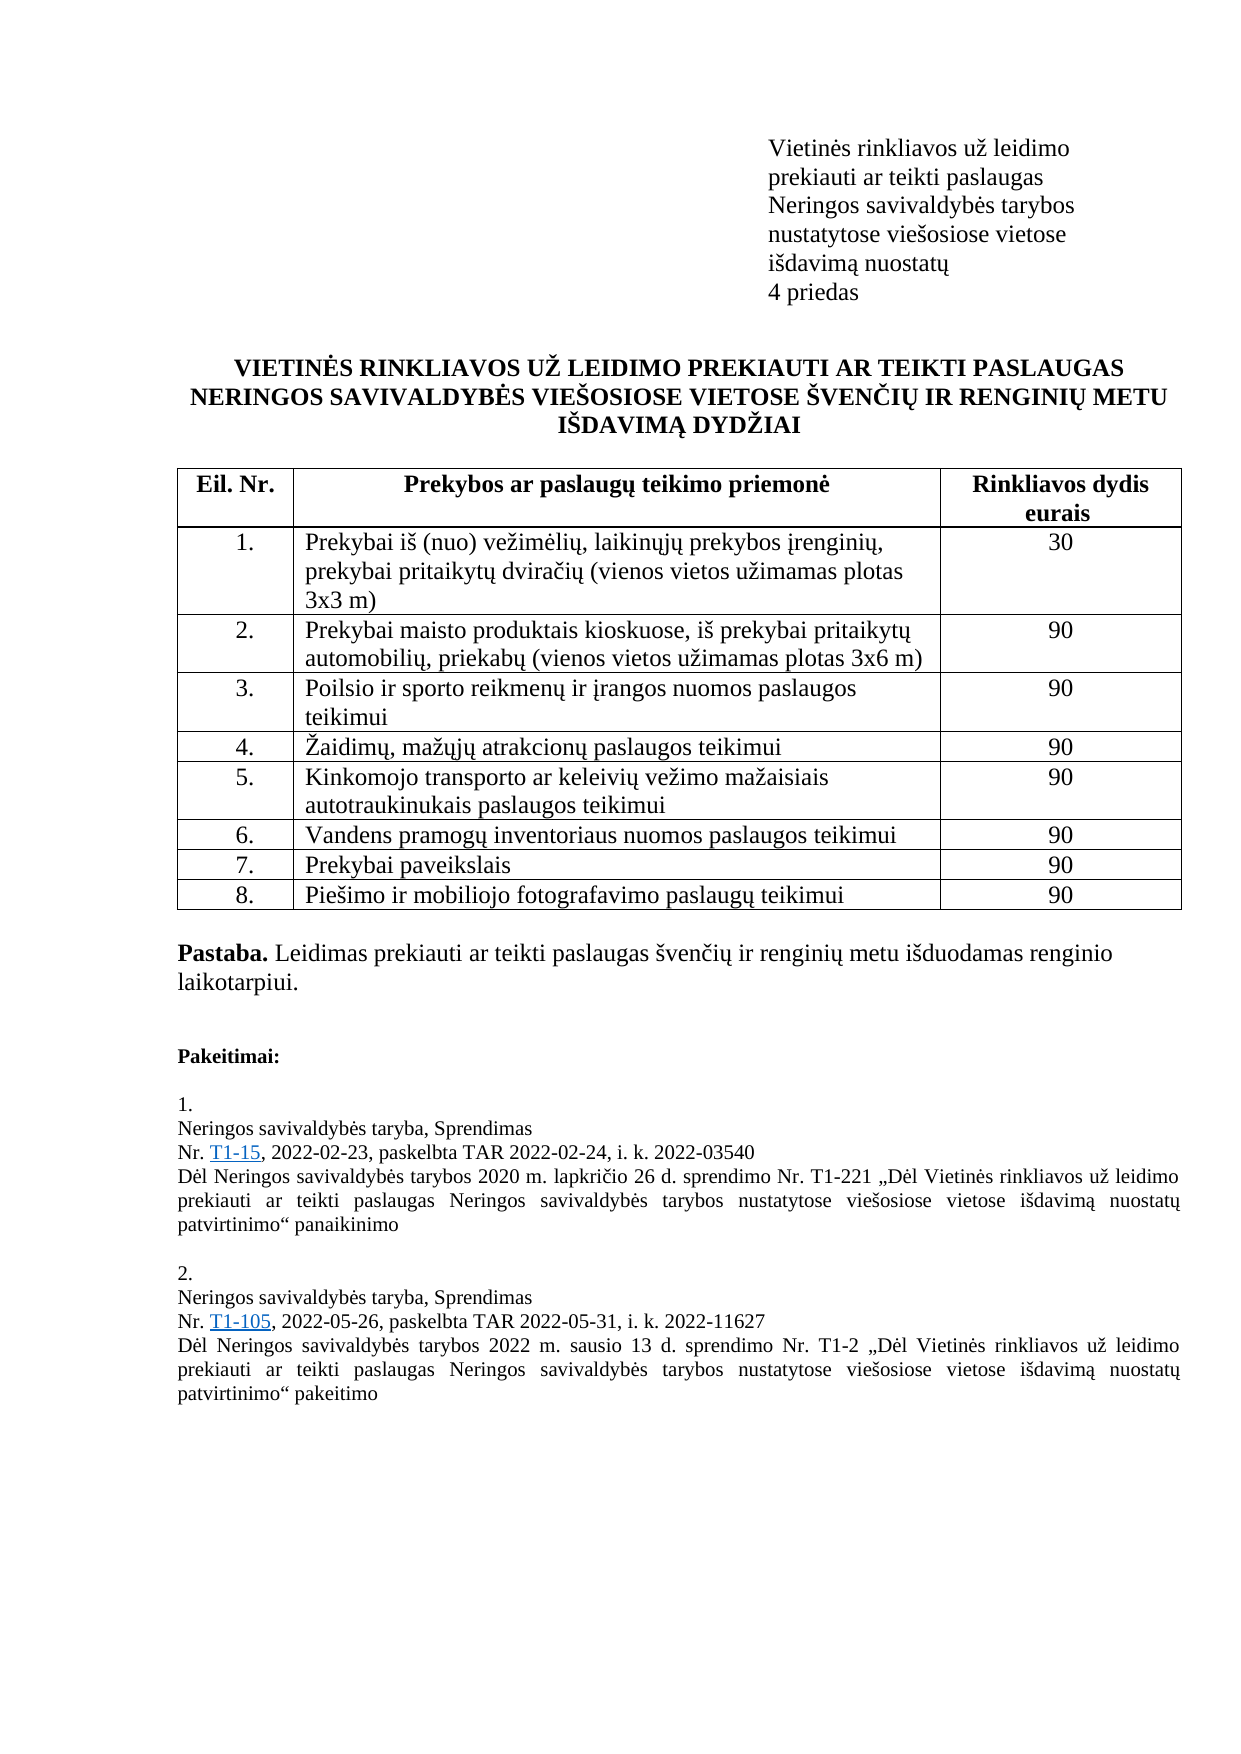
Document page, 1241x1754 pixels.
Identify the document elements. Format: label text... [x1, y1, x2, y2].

table_cell 90 [941, 820, 1181, 849]
table_cell 90 [941, 673, 1181, 731]
table_header Rinkliavos dydis eurais [941, 469, 1181, 526]
text Dėl Neringos savivaldybės tarybos 2022 m. sausio 13 d. sprendimo Nr. T1-2 „Dėl Vietinės rinkliavos už leidimo prekiauti ar teikti paslaugas Neringos savivaldybės tarybos nustatytose viešosiose vietose išdavimą nuostatų patvirtinimo“ pakeitimo [177, 1333, 1181, 1405]
table_cell Prekybai paveikslais [294, 850, 940, 879]
table_cell 90 [941, 850, 1181, 879]
text Vietinės rinkliavos už leidimo [768, 133, 1181, 162]
table_cell 4. [178, 732, 293, 761]
text Neringos savivaldybės taryba, Sprendimas [177, 1284, 1181, 1309]
table_header Eil. Nr. [178, 469, 293, 526]
table_cell 90 [941, 615, 1181, 672]
table_cell 90 [941, 880, 1181, 908]
table_cell 5. [178, 762, 293, 819]
text nustatytose viešosiose vietose [768, 219, 1181, 248]
table_cell 90 [941, 732, 1181, 761]
table_header Prekybos ar paslaugų teikimo priemonė [294, 469, 940, 526]
text Neringos savivaldybės taryba, Sprendimas [177, 1116, 1181, 1140]
text Pastaba. Leidimas prekiauti ar teikti paslaugas švenčių ir renginių metu išduodamas renginio laikotarpiui. [177, 938, 1181, 996]
table_cell Poilsio ir sporto reikmenų ir įrangos nuomos paslaugos teikimui [294, 673, 940, 731]
text Dėl Neringos savivaldybės tarybos 2020 m. lapkričio 26 d. sprendimo Nr. T1-221 „Dėl Vietinės rinkliavos už leidimo prekiauti ar teikti paslaugas Neringos savivaldybės tarybos nustatytose viešosiose vietose išdavimą nuostatų patvirtinimo“ panaikinimo [177, 1164, 1181, 1236]
text Nr. T1-105, 2022-05-26, paskelbta TAR 2022-05-31, i. k. 2022-11627 [177, 1309, 1181, 1333]
table_cell 90 [941, 762, 1181, 819]
table_cell Prekybai iš (nuo) vežimėlių, laikinųjų prekybos įrenginių, prekybai pritaikytų dviračių (vienos vietos užimamas plotas 3x3 m) [294, 528, 940, 614]
text 4 priedas [768, 277, 1181, 305]
table_cell Piešimo ir mobiliojo fotografavimo paslaugų teikimui [294, 880, 940, 908]
table_cell 7. [178, 850, 293, 879]
text 1. [177, 1092, 1181, 1116]
text 2. [177, 1261, 1181, 1284]
text išdavimą nuostatų [768, 248, 1181, 277]
table_cell 1. [178, 528, 293, 614]
table_cell 3. [178, 673, 293, 731]
table_cell Kinkomojo transporto ar keleivių vežimo mažaisiais autotraukinukais paslaugos teikimui [294, 762, 940, 819]
table_cell Žaidimų, mažųjų atrakcionų paslaugos teikimui [294, 732, 940, 761]
table_cell Prekybai maisto produktais kioskuose, iš prekybai pritaikytų automobilių, priekabų (vienos vietos užimamas plotas 3x6 m) [294, 615, 940, 672]
text Pakeitimai: [177, 1044, 1181, 1068]
text VIETINĖS RINKLIAVOS UŽ LEIDIMO PREKIAUTI AR TEIKTI PASLAUGAS NERINGOS SAVIVALDYBĖS VIEŠOSIOSE VIETOSE ŠVENČIŲ IR RENGINIŲ METU IŠDAVIMĄ DYDŽIAI [177, 353, 1181, 439]
text Neringos savivaldybės tarybos [768, 190, 1181, 219]
table_cell Vandens pramogų inventoriaus nuomos paslaugos teikimui [294, 820, 940, 849]
text prekiauti ar teikti paslaugas [768, 162, 1181, 190]
table_cell 6. [178, 820, 293, 849]
table_cell 30 [941, 528, 1181, 614]
text Nr. T1-15, 2022-02-23, paskelbta TAR 2022-02-24, i. k. 2022-03540 [177, 1140, 1181, 1164]
table_cell 2. [178, 615, 293, 672]
table_cell 8. [178, 880, 293, 908]
